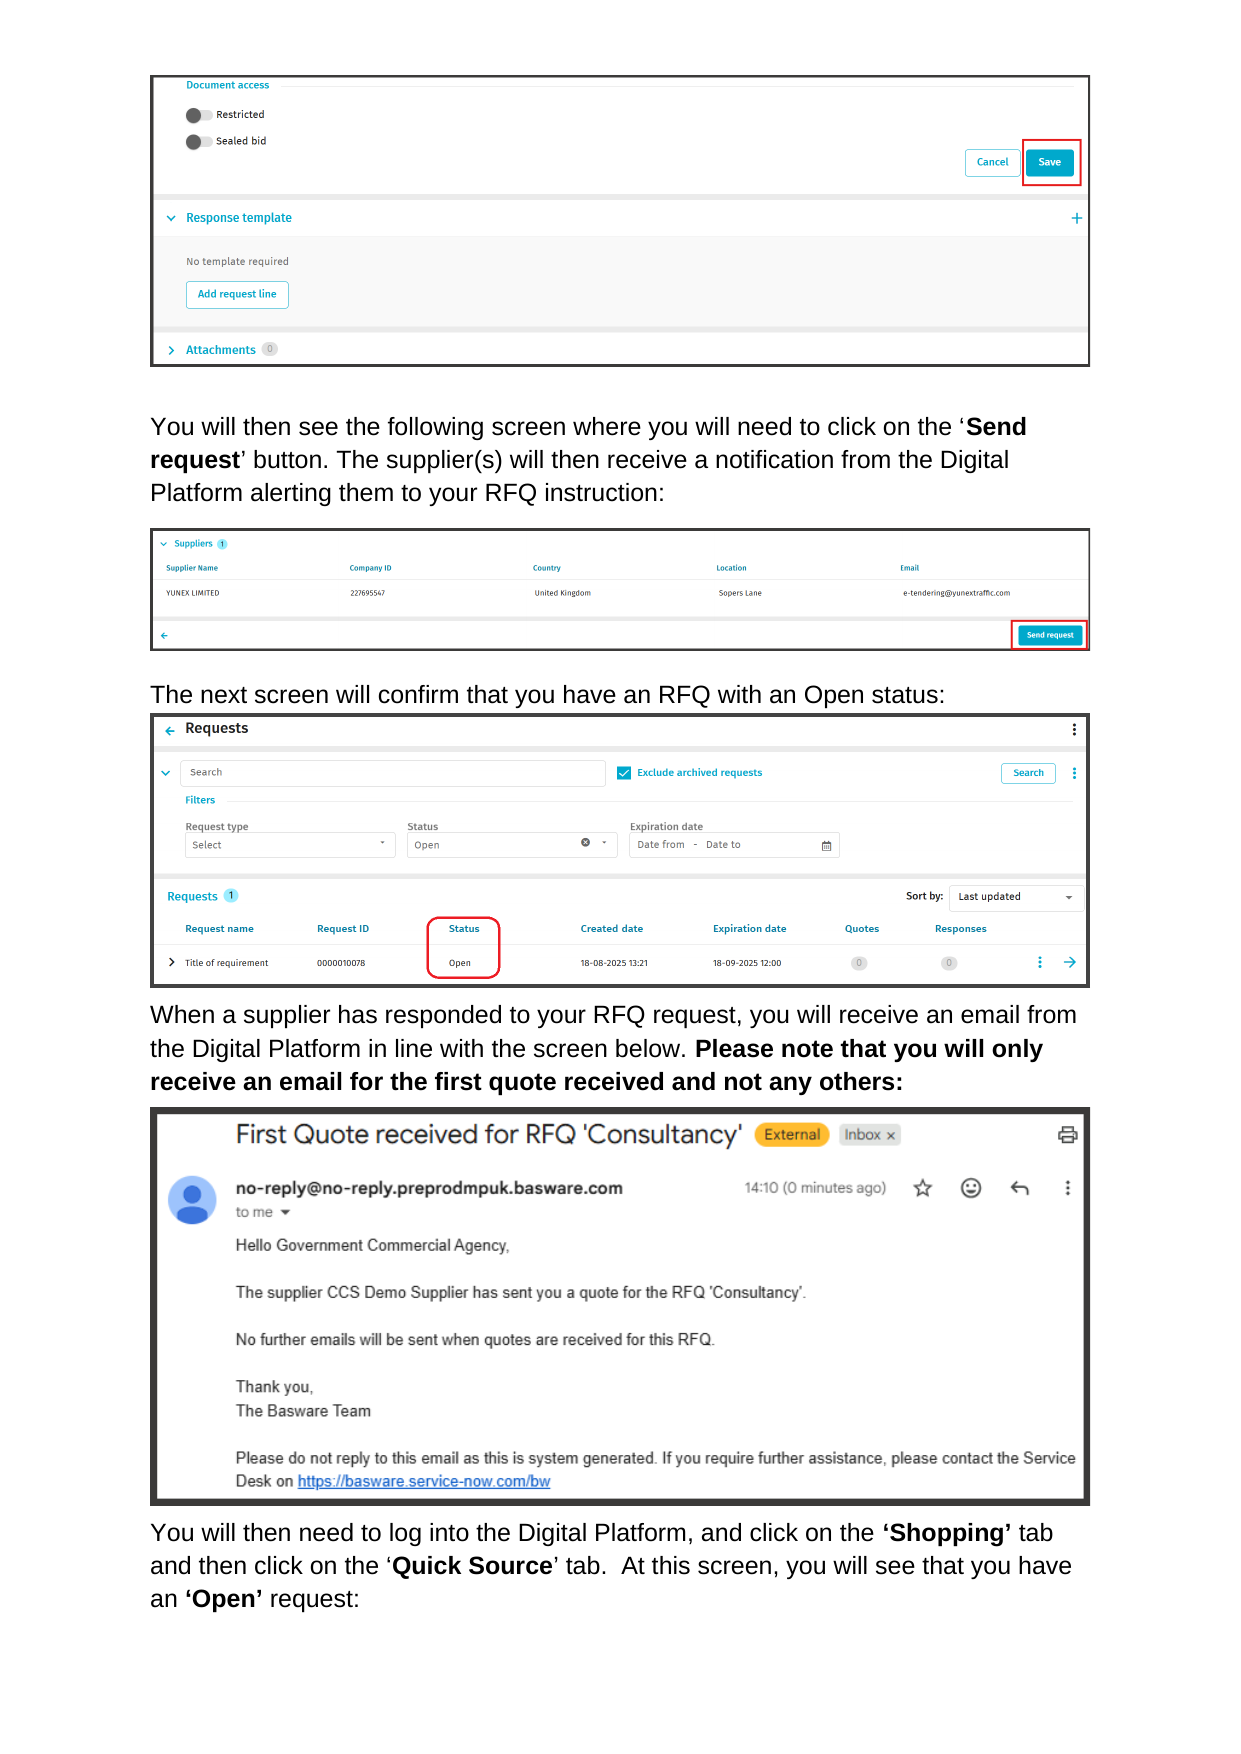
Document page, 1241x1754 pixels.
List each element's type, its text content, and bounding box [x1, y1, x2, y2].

text When a supplier has responded to your RFQ request, you will receive an email from the Digital Platform in line with the screen below. Please note that you will only receive an email for the first quote received and not any others: [150, 1001, 1090, 1095]
text You will then see the following screen where you will need to click on the ‘Send request’ button. The supplier(s) will then receive a notification from the Digital Platform alerting them to your RFQ instruction: [150, 412, 1090, 507]
text You will then need to log into the Digital Platform, and click on the ‘Shopping’ tab and then click on the ‘Quick Source’ tab. At this screen, you will see that you have an ‘Open’ request: [150, 1518, 1090, 1613]
text The next screen will confirm that you have an RFQ with an Open status: [150, 680, 1090, 709]
